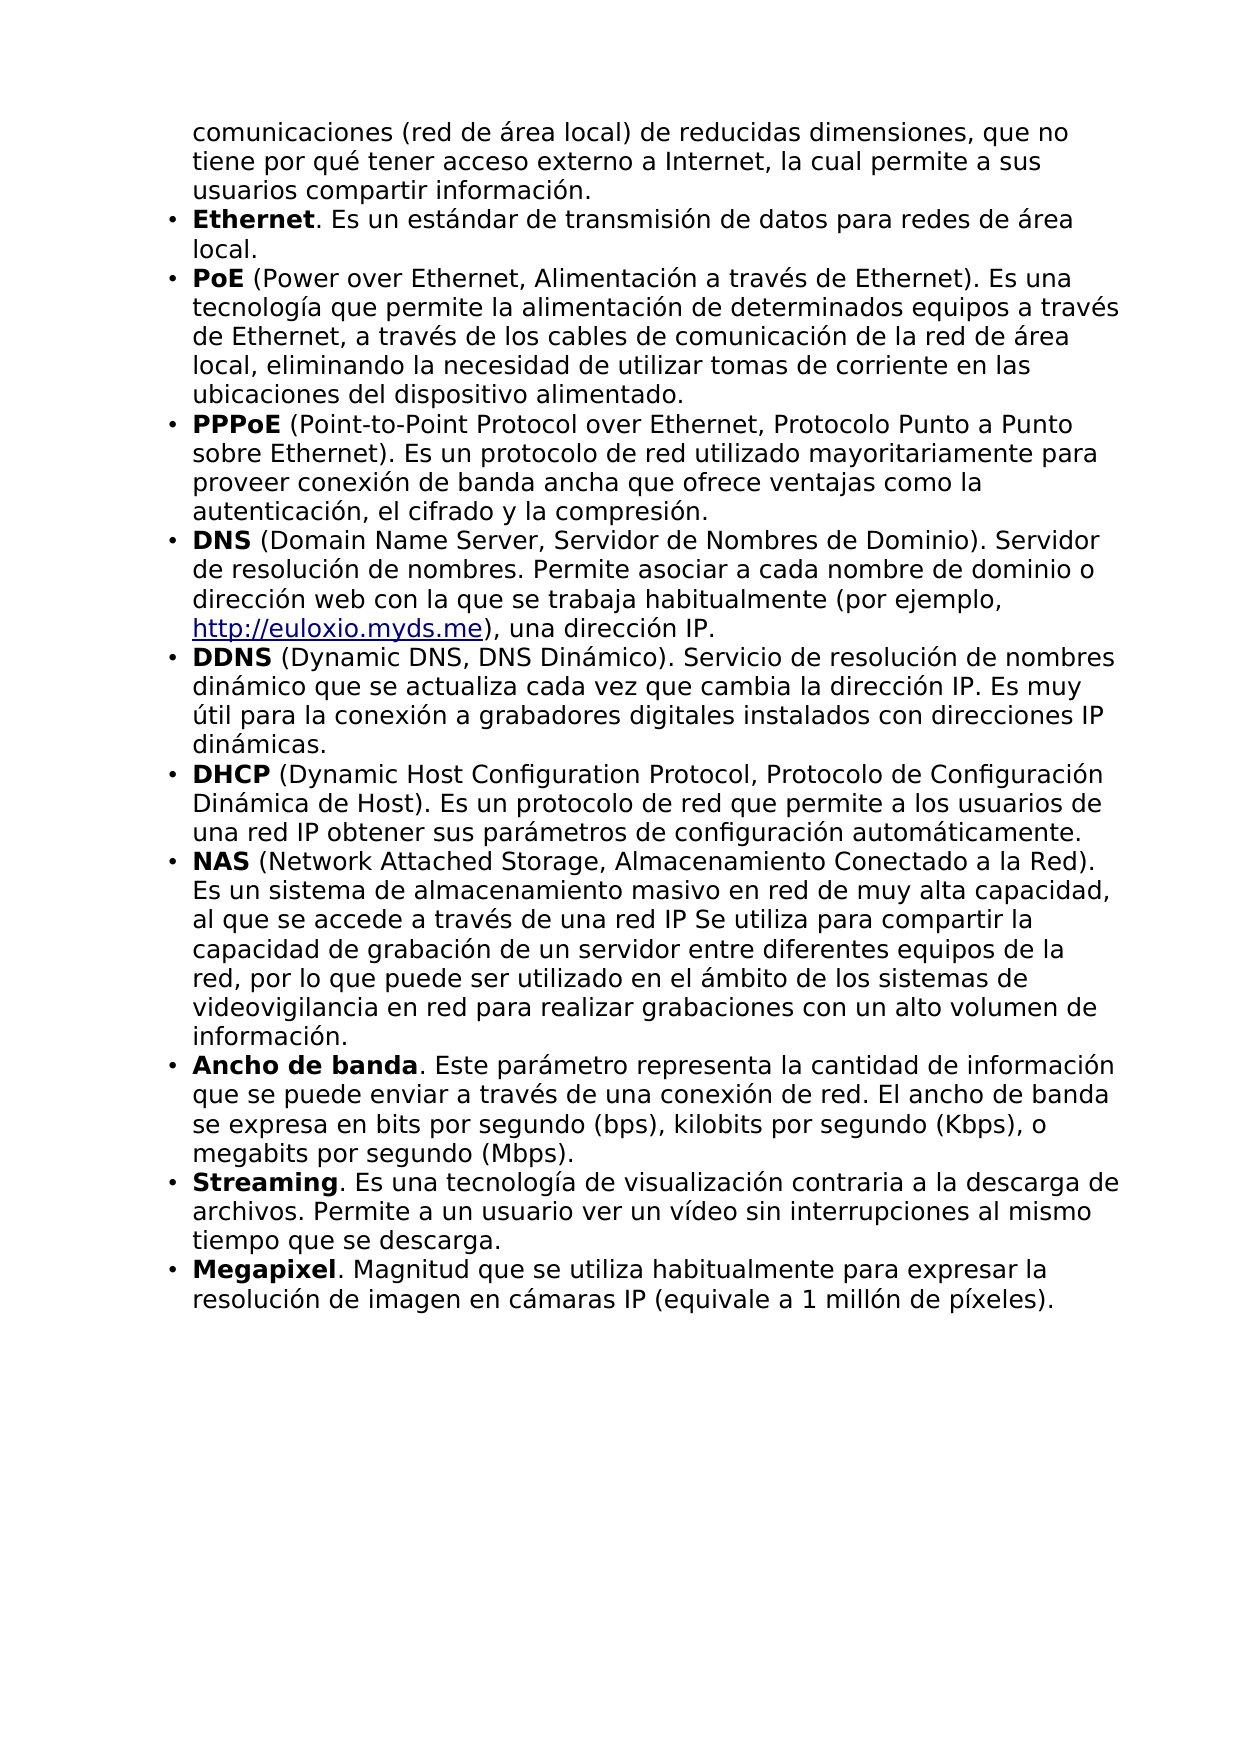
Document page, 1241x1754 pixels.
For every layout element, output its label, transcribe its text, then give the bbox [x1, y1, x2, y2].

list NAS (Network Attached Storage, Almacenamiento Conectado a la Red). Es un sistema de almacenamiento masivo en red de muy alta capacidad, al que se accede a través de una red IP Se utiliza para compartir la capacidad de grabación de un servidor entre diferentes equipos de la red, por lo que puede ser utilizado en el ámbito de los sistemas de videovigilancia en red para realizar grabaciones con un alto volumen de información. [177, 847, 1122, 1051]
list DDNS (Dynamic DNS, DNS Dinámico). Servicio de resolución de nombres dinámico que se actualiza cada vez que cambia la dirección IP. Es muy útil para la conexión a grabadores digitales instalados con direcciones IP dinámicas. [177, 643, 1122, 760]
list PoE (Power over Ethernet, Alimentación a través de Ethernet). Es una tecnología que permite la alimentación de determinados equipos a través de Ethernet, a través de los cables de comunicación de la red de área local, eliminando la necesidad de utilizar tomas de corriente en las ubicaciones del dispositivo alimentado. [177, 264, 1122, 410]
list PPPoE (Point-to-Point Protocol over Ethernet, Protocolo Punto a Punto sobre Ethernet). Es un protocolo de red utilizado mayoritariamente para proveer conexión de banda ancha que ofrece ventajas como la autenticación, el cifrado y la compresión. [177, 410, 1122, 526]
list Streaming. Es una tecnología de visualización contraria a la descarga de archivos. Permite a un usuario ver un vídeo sin interrupciones al mismo tiempo que se descarga. [177, 1168, 1122, 1256]
list Megapixel. Magnitud que se utiliza habitualmente para expresar la resolución de imagen en cámaras IP (equivale a 1 millón de píxeles). [177, 1256, 1122, 1314]
list DHCP (Dynamic Host Configuration Protocol, Protocolo de Configuración Dinámica de Host). Es un protocolo de red que permite a los usuarios de una red IP obtener sus parámetros de configuración automáticamente. [177, 760, 1122, 847]
list comunicaciones (red de área local) de reducidas dimensiones, que no tiene por qué tener acceso externo a Internet, la cual permite a sus usuarios compartir información. [177, 118, 1122, 206]
list DNS (Domain Name Server, Servidor de Nombres de Dominio). Servidor de resolución de nombres. Permite asociar a cada nombre de dominio o dirección web con la que se trabaja habitualmente (por ejemplo, http://euloxio.myds.me), una dirección IP. [177, 526, 1122, 643]
list Ancho de banda. Este parámetro representa la cantidad de información que se puede enviar a través de una conexión de red. El ancho de banda se expresa en bits por segundo (bps), kilobits por segundo (Kbps), o megabits por segundo (Mbps). [177, 1051, 1122, 1168]
list Ethernet. Es un estándar de transmisión de datos para redes de área local. [177, 206, 1122, 264]
